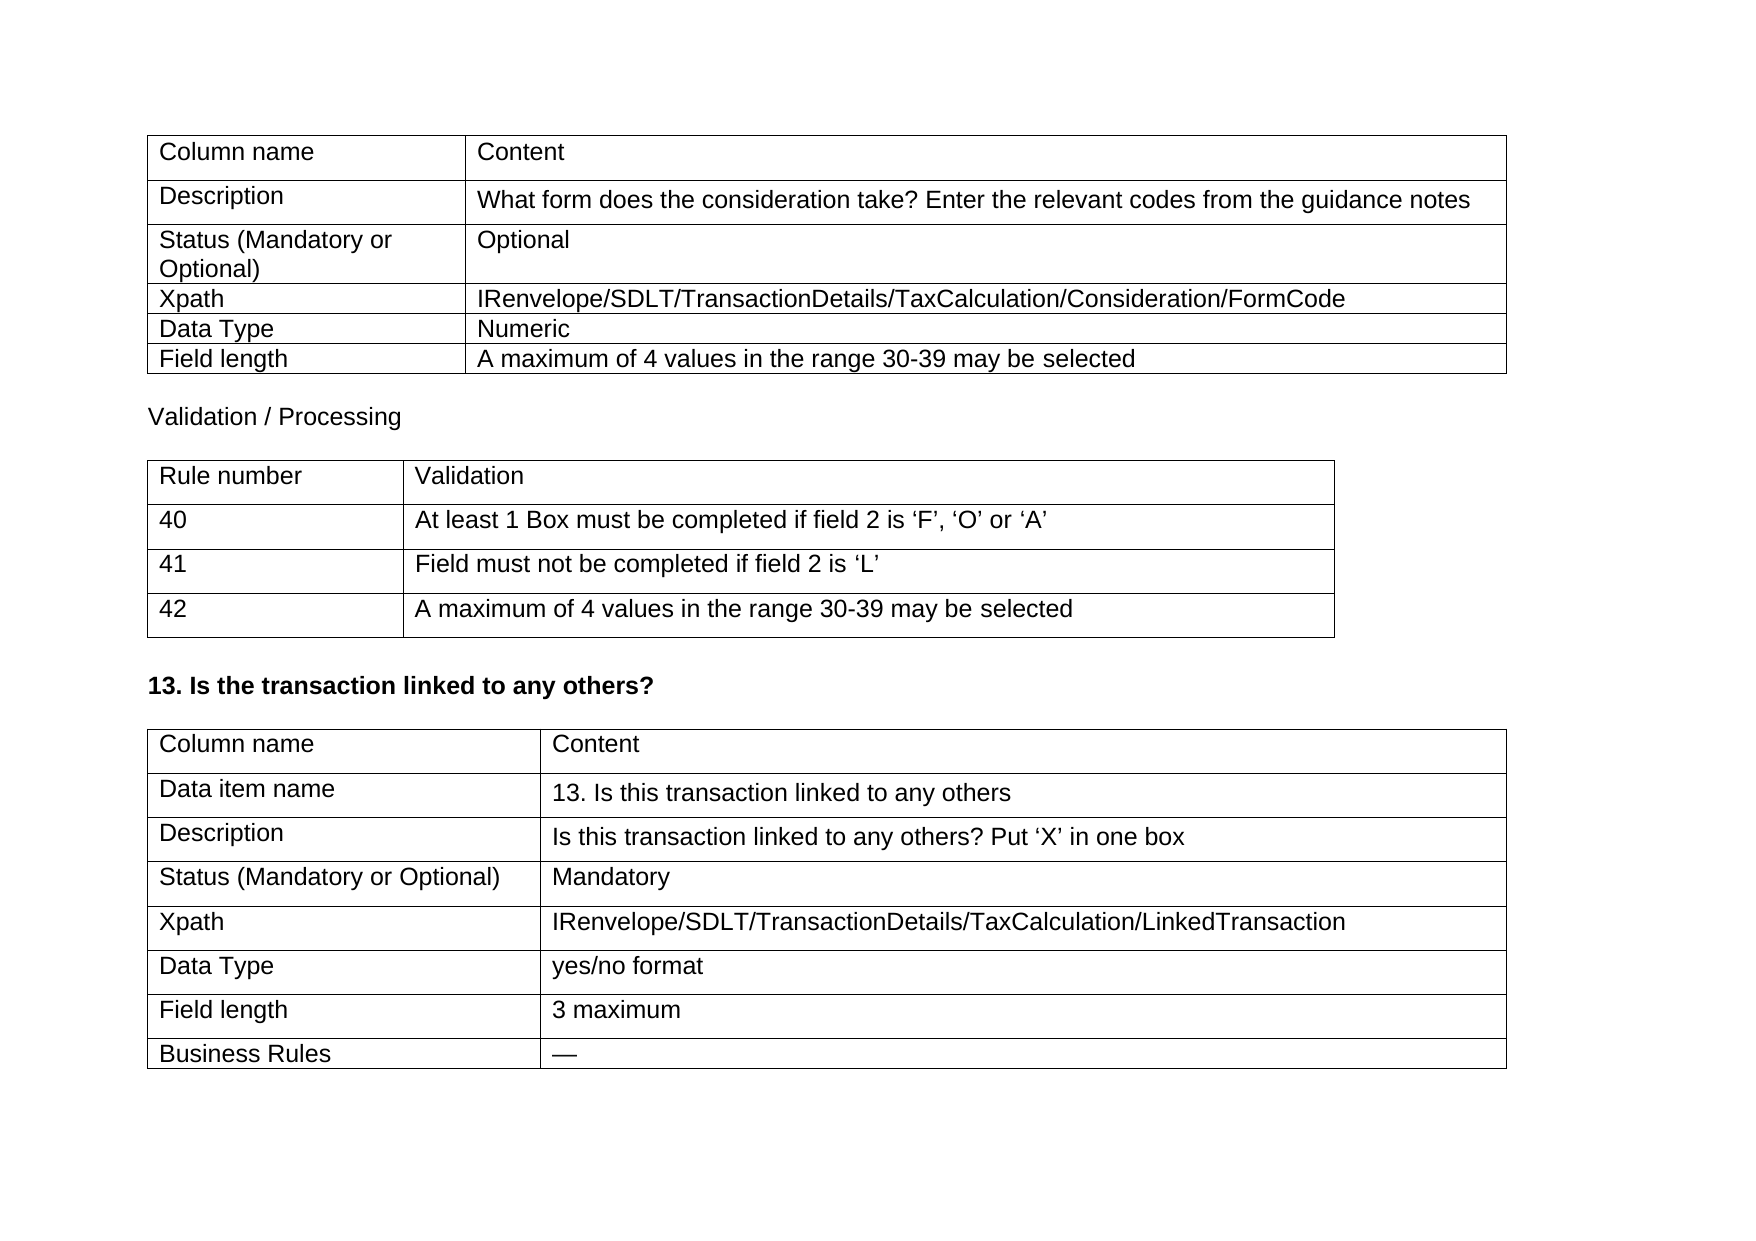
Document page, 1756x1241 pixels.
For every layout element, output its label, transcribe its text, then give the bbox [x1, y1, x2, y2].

table_cell Data item name [148, 774, 540, 817]
table_cell — [541, 1039, 1506, 1068]
table_cell Optional [466, 225, 1506, 282]
table_cell 3 maximum [541, 995, 1506, 1038]
table_cell IRenvelope/SDLT/TransactionDetails/TaxCalculation/Consideration/FormCode [466, 284, 1506, 313]
table_cell 13. Is this transaction linked to any others [541, 774, 1506, 817]
table_cell A maximum of 4 values in the range 30-39 may be selected [404, 594, 1334, 637]
table_cell Description [148, 818, 540, 861]
table_cell Field must not be completed if field 2 is ‘L’ [404, 550, 1334, 593]
table_header Content [541, 730, 1506, 773]
subtitle 13. Is the transaction linked to any others? [148, 671, 1515, 700]
table_cell 40 [148, 505, 403, 548]
table_header Column name [148, 136, 465, 180]
table_cell Status (Mandatory or Optional) [148, 225, 465, 282]
table_header Rule number [148, 461, 403, 504]
table_header Content [466, 136, 1506, 180]
table_cell Numeric [466, 314, 1506, 343]
table_cell Description [148, 181, 465, 224]
table_cell Field length [148, 344, 465, 373]
table_cell Business Rules [148, 1039, 540, 1068]
table_cell Field length [148, 995, 540, 1038]
table_cell A maximum of 4 values in the range 30-39 may be selected [466, 344, 1506, 373]
table_cell Status (Mandatory or Optional) [148, 862, 540, 906]
table_cell 41 [148, 550, 403, 593]
table_cell Is this transaction linked to any others? Put ‘X’ in one box [541, 818, 1506, 861]
table_cell What form does the consideration take? Enter the relevant codes from the guidance notes [466, 181, 1506, 224]
table_cell Mandatory [541, 862, 1506, 906]
text Validation / Processing [148, 402, 1515, 431]
table_cell Data Type [148, 951, 540, 994]
table_cell IRenvelope/SDLT/TransactionDetails/TaxCalculation/LinkedTransaction [541, 907, 1506, 950]
table_cell Xpath [148, 284, 465, 313]
table_cell Xpath [148, 907, 540, 950]
table_cell At least 1 Box must be completed if field 2 is ‘F’, ‘O’ or ‘A’ [404, 505, 1334, 548]
table_cell yes/no format [541, 951, 1506, 994]
table_cell Data Type [148, 314, 465, 343]
table_cell 42 [148, 594, 403, 637]
table_header Validation [404, 461, 1334, 504]
table_header Column name [148, 730, 540, 773]
